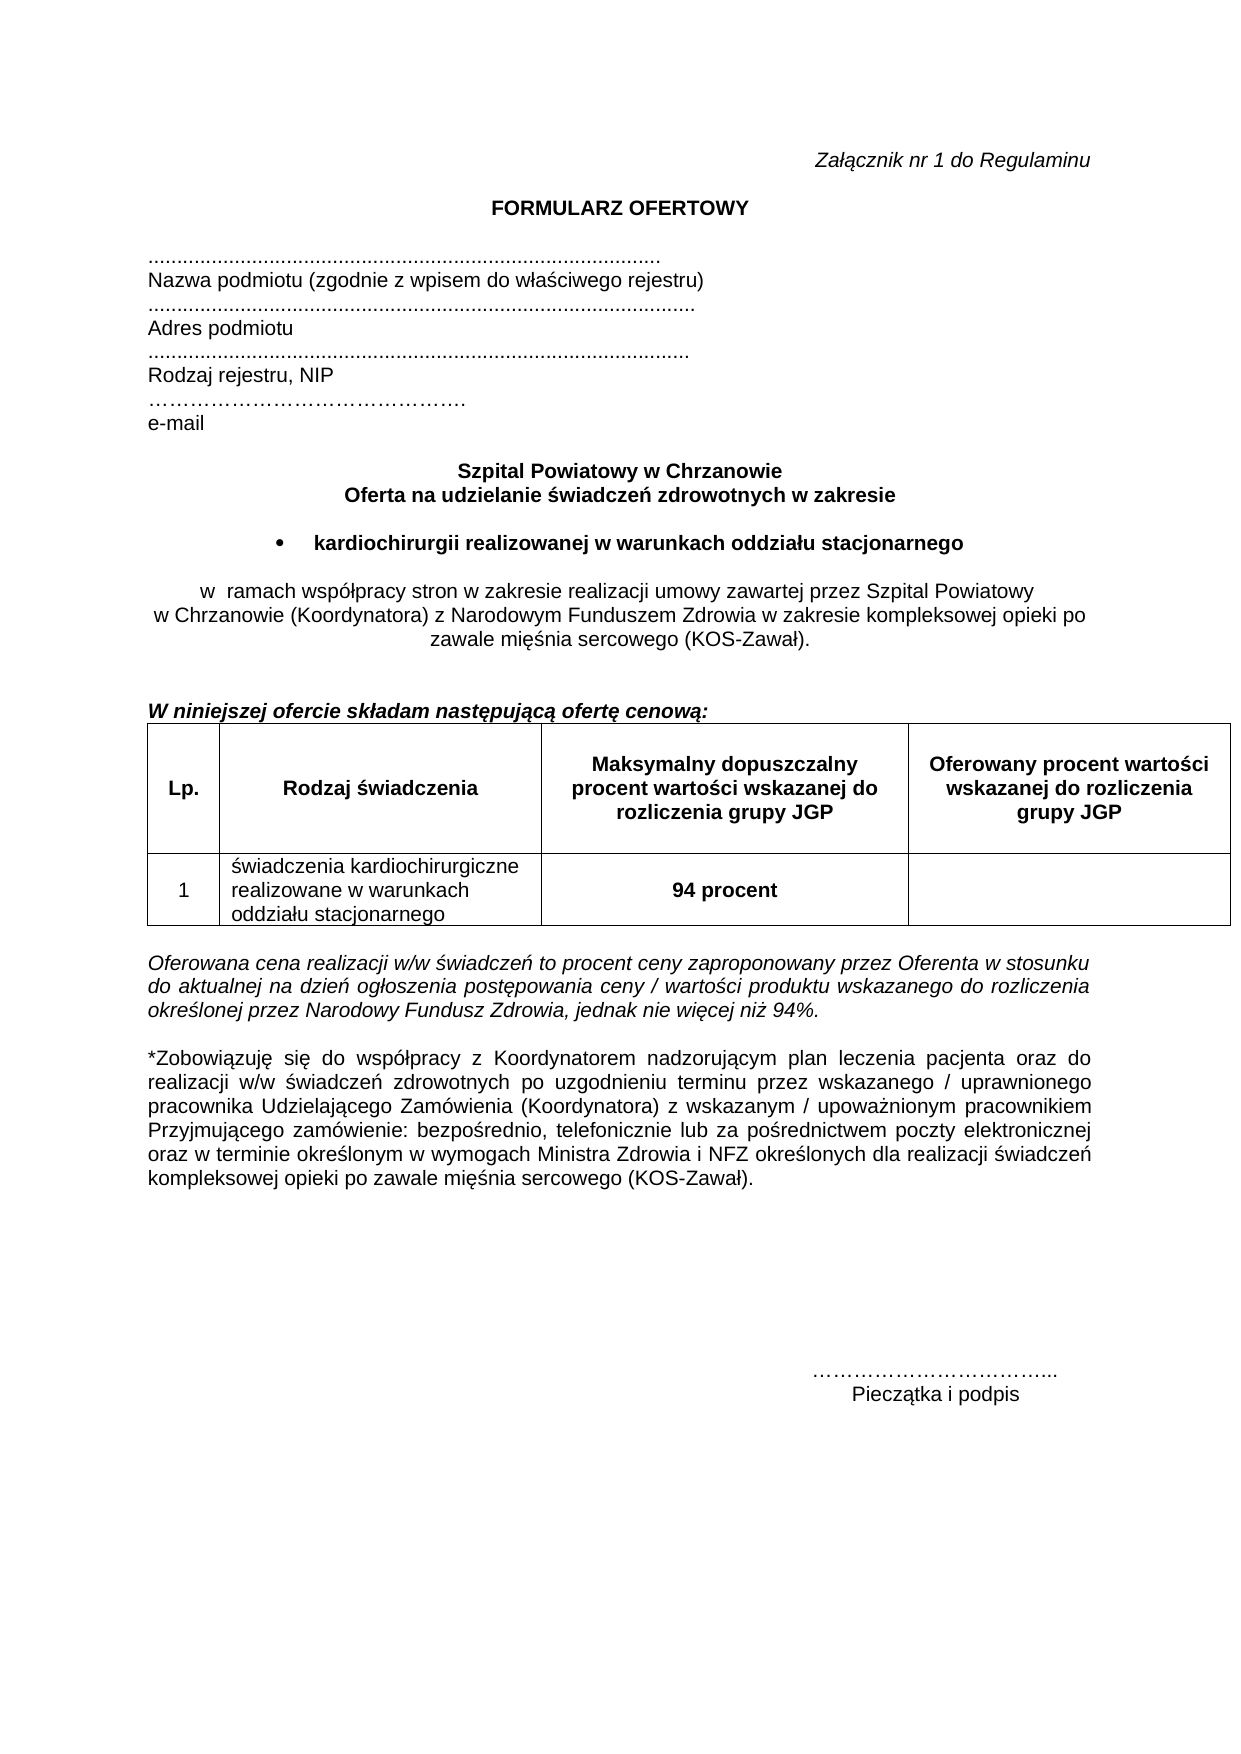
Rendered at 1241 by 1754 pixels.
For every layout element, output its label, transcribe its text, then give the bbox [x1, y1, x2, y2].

text FORMULARZ OFERTOWY [148, 196, 1093, 219]
table_header Lp. [148, 724, 219, 852]
table_header Rodzaj świadczenia [220, 724, 541, 852]
text w ramach współpracy stron w zakresie realizacji umowy zawartej przez Szpital Powiatowy w Chrzanowie (Koordynatora) z Narodowym Funduszem Zdrowia w zakresie kompleksowej opieki po zawale mięśnia sercowego (KOS-Zawał). [148, 579, 1093, 651]
text Oferta na udzielanie świadczeń zdrowotnych w zakresie [148, 483, 1093, 507]
table_cell [909, 854, 1230, 925]
table_header Oferowany procent wartości wskazanej do rozliczenia grupy JGP [909, 724, 1230, 852]
table_header Maksymalny dopuszczalny procent wartości wskazanej do rozliczenia grupy JGP [542, 724, 908, 852]
text Załącznik nr 1 do Regulaminu [148, 148, 1093, 172]
text ………………………………………. [148, 387, 1093, 411]
text ......................................................................................... [148, 243, 1093, 267]
text Rodzaj rejestru, NIP [148, 363, 1093, 387]
text ............................................................................................... [148, 291, 1093, 315]
text Adres podmiotu [148, 315, 1093, 339]
table_cell świadczenia kardiochirurgiczne realizowane w warunkach oddziału stacjonarnego [220, 854, 541, 925]
text *Zobowiązuję się do współpracy z Koordynatorem nadzorującym plan leczenia pacjenta oraz do realizacji w/w świadczeń zdrowotnych po uzgodnieniu terminu przez wskazanego / uprawnionego pracownika Udzielającego Zamówienia (Koordynatora) z wskazanym / upoważnionym pracownikiem Przyjmującego zamówienie: bezpośrednio, telefonicznie lub za pośrednictwem poczty elektronicznej oraz w terminie określonym w wymogach Ministra Zdrowia i NFZ określonych dla realizacji świadczeń kompleksowej opieki po zawale mięśnia sercowego (KOS-Zawał). [148, 1046, 1093, 1190]
text Szpital Powiatowy w Chrzanowie [148, 459, 1093, 483]
table_cell 1 [148, 854, 219, 925]
text W niniejszej ofercie składam następującą ofertę cenową: [148, 699, 1093, 723]
list kardiochirurgii realizowanej w warunkach oddziału stacjonarnego [148, 531, 1093, 555]
text Pieczątka i podpis [811, 1382, 1093, 1406]
text e-mail [148, 411, 1093, 435]
text Oferowana cena realizacji w/w świadczeń to procent ceny zaproponowany przez Oferenta w stosunku do aktualnej na dzień ogłoszenia postępowania ceny / wartości produktu wskazanego do rozliczenia określonej przez Narodowy Fundusz Zdrowia, jednak nie więcej niż 94%. [148, 950, 1093, 1022]
text Nazwa podmiotu (zgodnie z wpisem do właściwego rejestru) [148, 267, 1093, 291]
table_cell 94 procent [542, 854, 908, 925]
text .............................................................................................. [148, 339, 1093, 363]
text ……………………………... [811, 1358, 1093, 1382]
